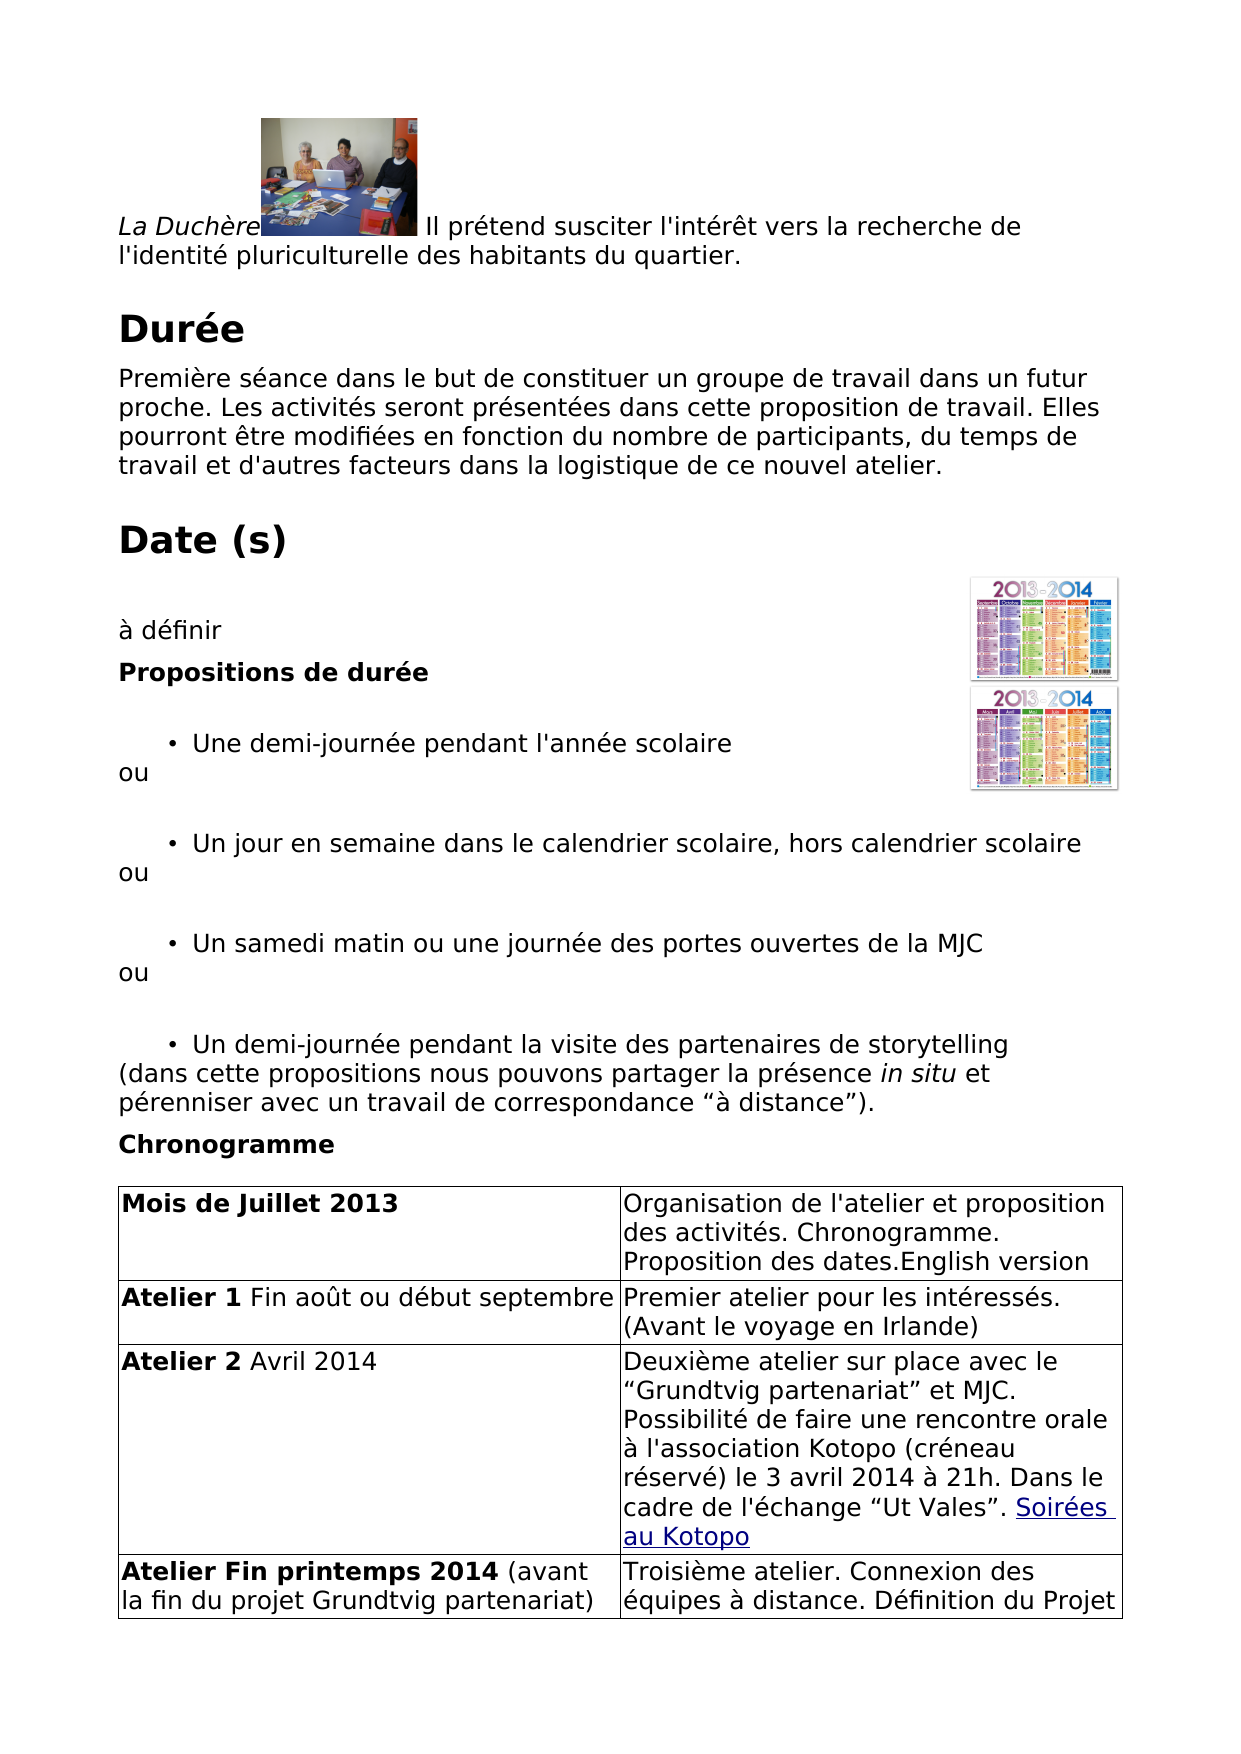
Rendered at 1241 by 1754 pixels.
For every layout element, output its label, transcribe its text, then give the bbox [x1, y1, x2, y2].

list Un jour en semaine dans le calendrier scolaire, hors calendrier scolaire [177, 829, 1122, 858]
table_cell Deuxième atelier sur place avec le “Grundtvig partenariat” et MJC. Possibilité de faire une rencontre orale à l'association Kotopo (créneau réservé) le 3 avril 2014 à 21h. Dans le cadre de l'échange “Ut Vales”. Soirées au Kotopo [621, 1345, 1122, 1554]
table_cell Troisième atelier. Connexion des équipes à distance. Définition du Projet [621, 1555, 1122, 1618]
text ou [118, 858, 1122, 887]
table_cell Premier atelier pour les intéressés.(Avant le voyage en Irlande) [621, 1281, 1122, 1344]
table_cell Atelier Fin printemps 2014 (avant la fin du projet Grundtvig partenariat) [119, 1555, 620, 1618]
list Une demi-journée pendant l'année scolaire [177, 729, 965, 758]
text ou [118, 959, 1122, 988]
text ou [118, 758, 965, 787]
table_header Organisation de l'atelier et proposition des activités. Chronogramme. Proposition des dates.English version [621, 1187, 1122, 1280]
list Un samedi matin ou une journée des portes ouvertes de la MJC [177, 929, 1122, 959]
table_cell Atelier 2 Avril 2014 [119, 1345, 620, 1554]
table_header Mois de Juillet 2013 [119, 1187, 620, 1280]
subtitle Durée [118, 308, 1122, 352]
subtitle Date (s) [118, 518, 1122, 562]
text Propositions de durée [118, 658, 965, 687]
text (dans cette propositions nous pouvons partager la présence in situ et pérenniser avec un travail de correspondance “à distance”). [118, 1059, 1122, 1117]
text La Duchère Il prétend susciter l'intérêt vers la recherche de l'identité pluriculturelle des habitants du quartier. [118, 118, 1122, 270]
picture [261, 118, 418, 236]
table_cell Atelier 1 Fin août ou début septembre [119, 1281, 620, 1344]
text Chronogramme [118, 1130, 1122, 1159]
text Première séance dans le but de constituer un groupe de travail dans un futur proche. Les activités seront présentées dans cette proposition de travail. Elles pourront être modifiées en fonction du nombre de participants, du temps de travail et d'autres facteurs dans la logistique de ce nouvel atelier. [118, 364, 1122, 481]
picture [965, 574, 1123, 794]
text à définir [118, 616, 965, 645]
list Un demi-journée pendant la visite des partenaires de storytelling [177, 1030, 1122, 1059]
